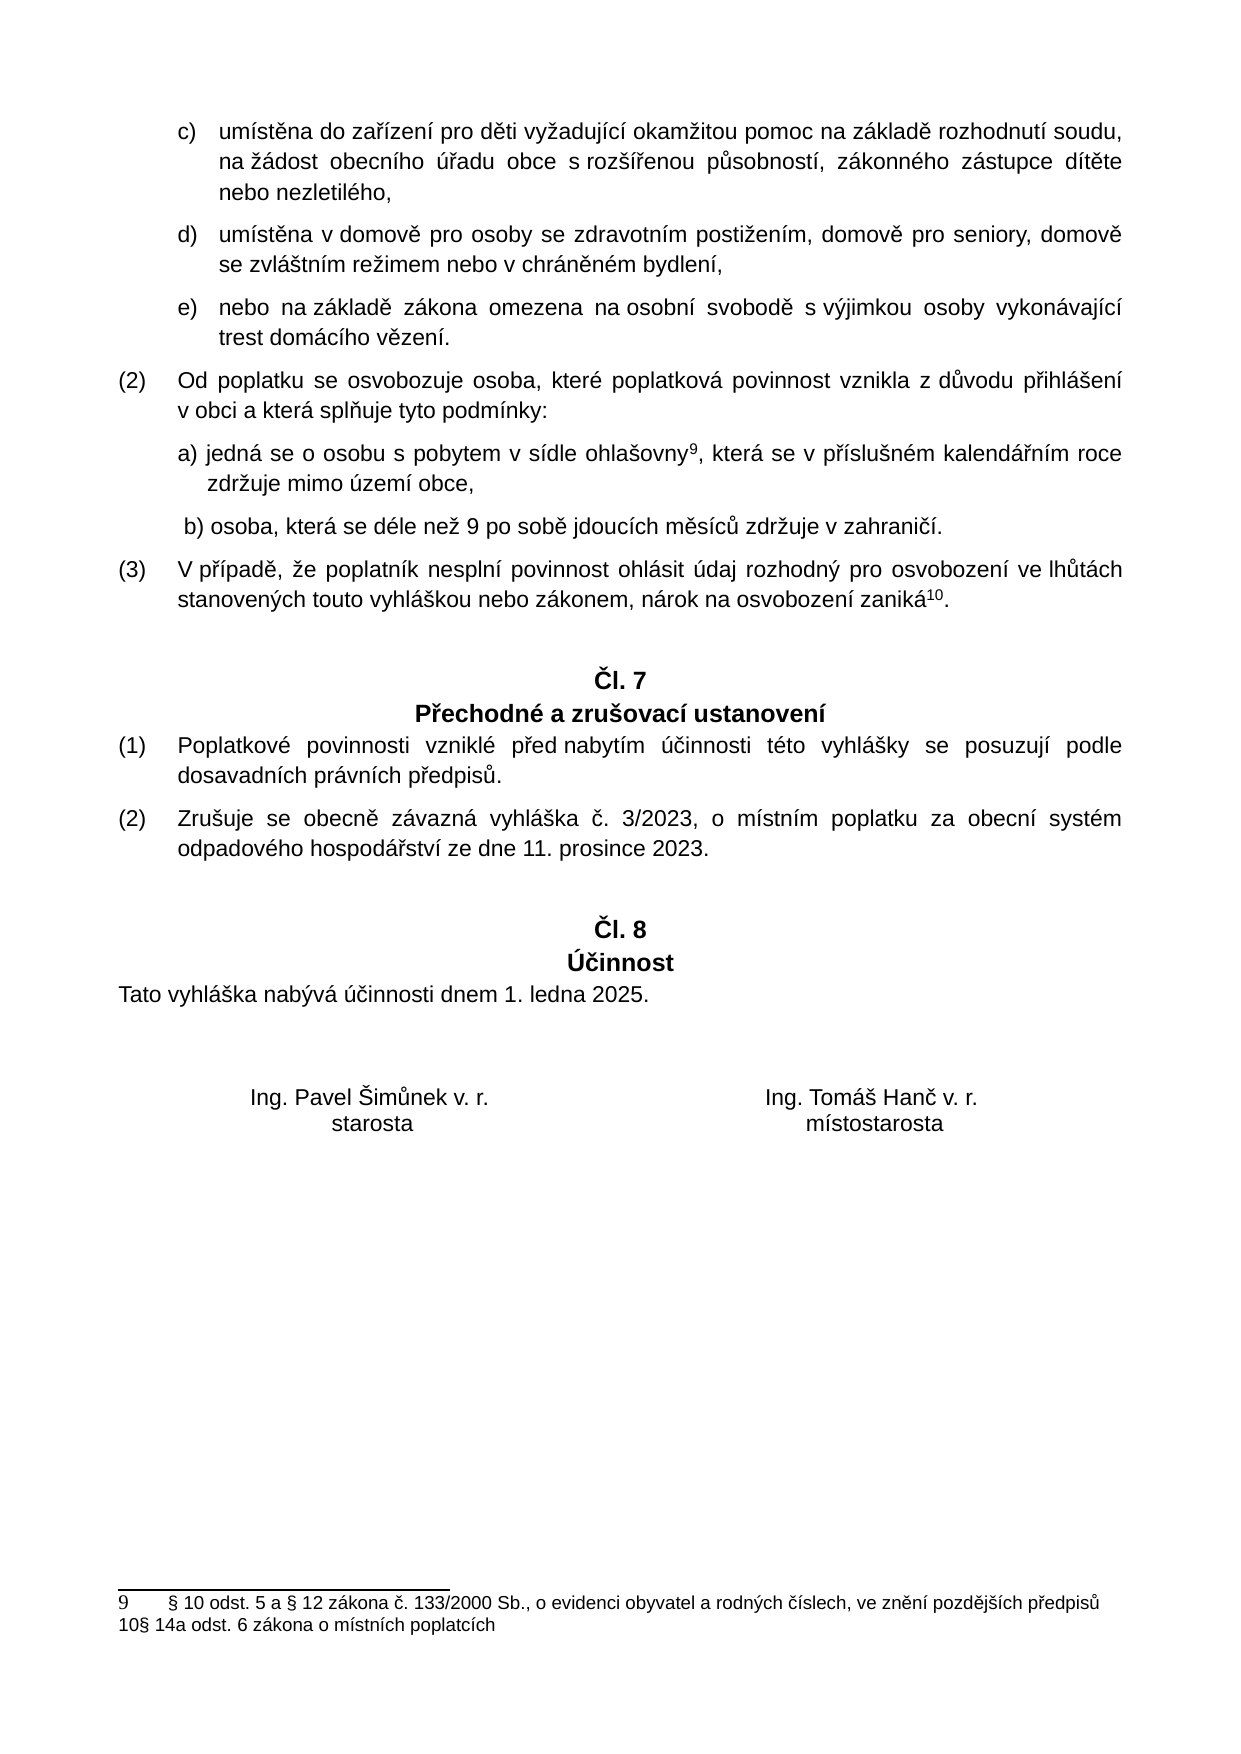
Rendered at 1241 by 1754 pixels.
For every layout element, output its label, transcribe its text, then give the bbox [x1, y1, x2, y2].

text Tato vyhláška nabývá účinnosti dnem 1. ledna 2025. [118, 981, 1122, 1008]
list nebo na základě zákona omezena na osobní svobodě s výjimkou osoby vykonávající trest domácího vězení. [177, 294, 1122, 351]
list V případě, že poplatník nesplní povinnost ohlásit údaj rozhodný pro osvobození ve lhůtách stanovených touto vyhláškou nebo zákonem, nárok na osvobození zaniká. [118, 556, 1122, 612]
table_header Ing. Pavel Šimůnek v. r. starosta [118, 1024, 620, 1142]
list Od poplatku se osvobozuje osoba, které poplatková povinnost vznikla z důvodu přihlášení v obci a která splňuje tyto podmínky: [118, 367, 1122, 424]
subtitle Čl. 7 Přechodné a zrušovací ustanovení [118, 666, 1122, 728]
list Zrušuje se obecně závazná vyhláška č. 3/2023, o místním poplatku za obecní systém odpadového hospodářství ze dne 11. prosince 2023. [118, 805, 1122, 862]
list Poplatkové povinnosti vzniklé před nabytím účinnosti této vyhlášky se posuzují podle dosavadních právních předpisů. [118, 732, 1122, 789]
table_cell [118, 1142, 620, 1260]
table_cell [620, 1142, 1122, 1260]
text b) osoba, která se déle než 9 po sobě jdoucích měsíců zdržuje v zahraničí. [177, 513, 1122, 539]
subtitle Čl. 8 Účinnost [118, 915, 1122, 977]
list umístěna do zařízení pro děti vyžadující okamžitou pomoc na základě rozhodnutí soudu, na žádost obecního úřadu obce s rozšířenou působností, zákonného zástupce dítěte nebo nezletilého, [177, 118, 1122, 205]
text a) jedná se o osobu s pobytem v sídle ohlašovny, která se v příslušném kalendářním roce zdržuje mimo území obce, [177, 440, 1122, 497]
text § 10 odst. 5 a § 12 zákona č. 133/2000 Sb., o evidenci obyvatel a rodných číslech, ve znění pozdějších předpisů [118, 1590, 1122, 1614]
list umístěna v domově pro osoby se zdravotním postižením, domově pro seniory, domově se zvláštním režimem nebo v chráněném bydlení, [177, 221, 1122, 278]
list § 14a odst. 6 zákona o místních poplatcích [118, 1614, 1122, 1635]
table_header Ing. Tomáš Hanč v. r. místostarosta [620, 1024, 1122, 1142]
